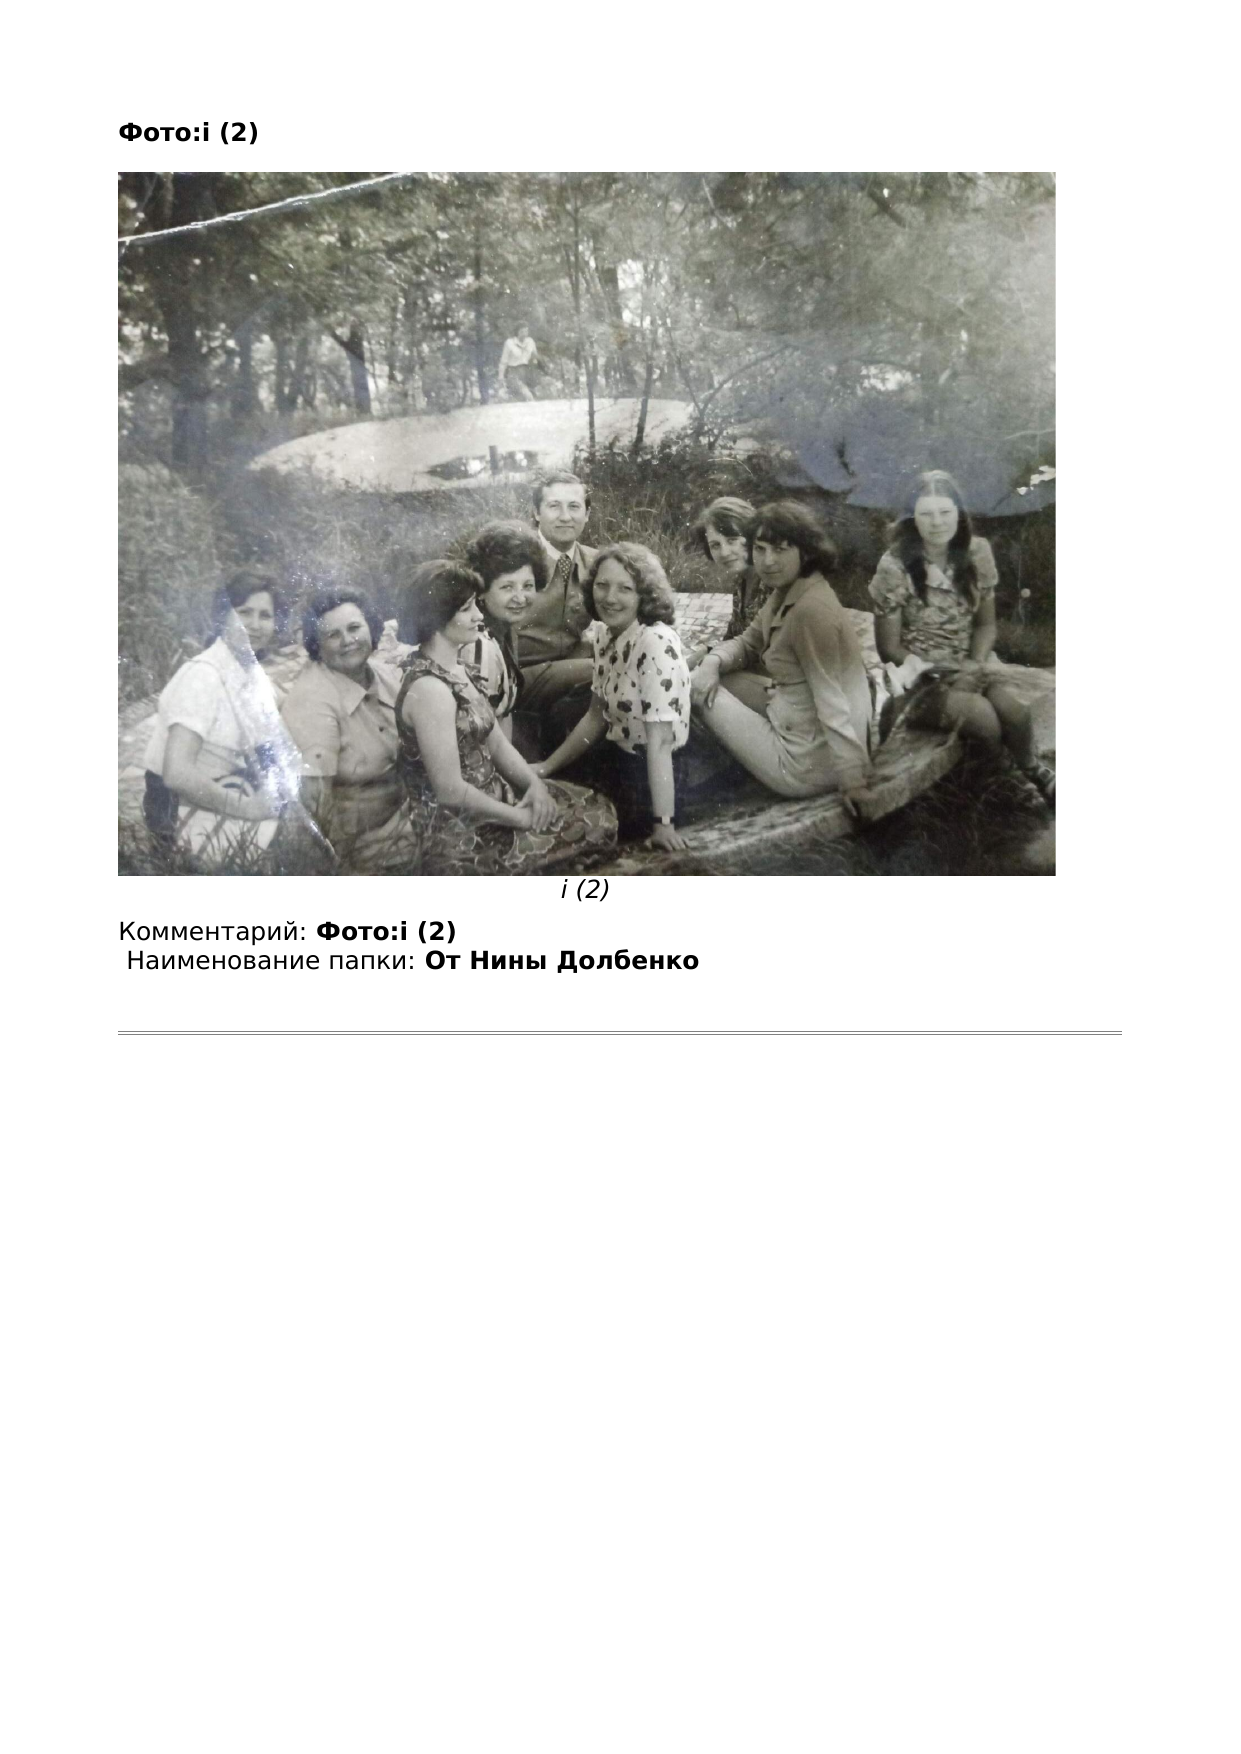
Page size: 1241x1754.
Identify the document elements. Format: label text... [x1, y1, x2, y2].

text i (2) [118, 876, 1056, 904]
picture [118, 172, 1056, 876]
text Комментарий: Фото:i (2) Наименование папки: От Нины Долбенко [118, 917, 1122, 1004]
subtitle Фото:i (2) [118, 118, 1122, 147]
